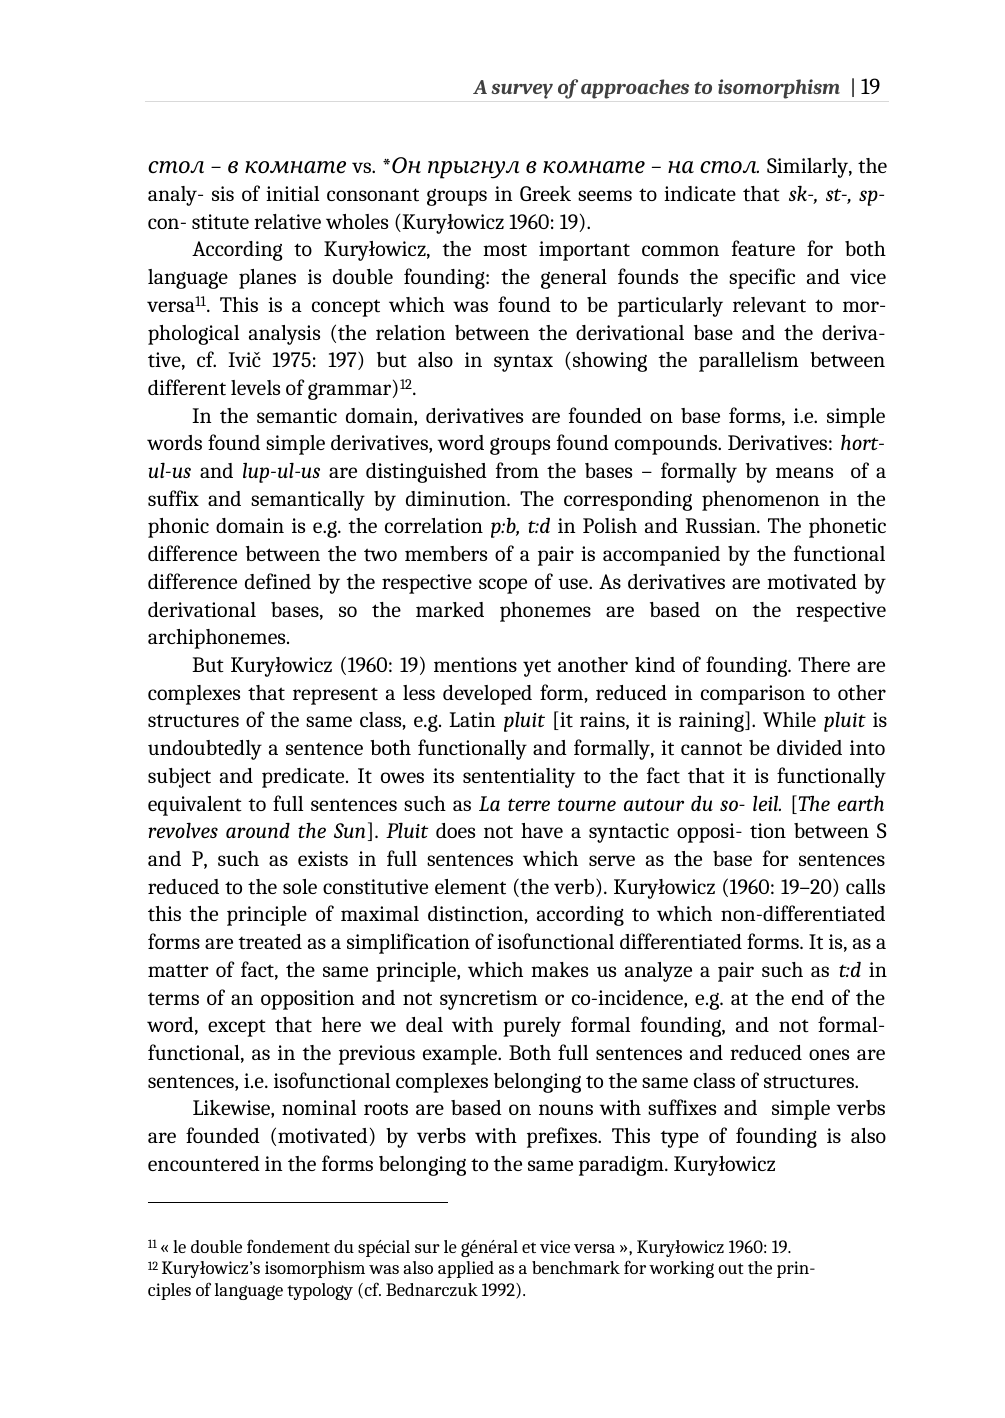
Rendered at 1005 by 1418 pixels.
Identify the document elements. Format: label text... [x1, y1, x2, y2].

text According to Kuryłowicz, the most important common feature for both language planes is double founding: the general founds the specific and vice versa11. This is a concept which was found to be particularly relevant to mor- phological analysis (the relation between the derivational base and the deriva- tive, cf. Ivič 1975: 197) but also in syntax (showing the parallelism between different levels of grammar)12. [148, 237, 887, 401]
text But Kuryłowicz (1960: 19) mentions yet another kind of founding. There are complexes that represent a less developed form, reduced in comparison to other structures of the same class, e.g. Latin pluit [it rains, it is raining]. While pluit is undoubtedly a sentence both functionally and formally, it cannot be divided into subject and predicate. It owes its sententiality to the fact that it is functionally equivalent to full sentences such as La terre tourne autour du so- leil. [The earth revolves around the Sun]. Pluit does not have a syntactic opposi- tion between S and P, such as exists in full sentences which serve as the base for sentences reduced to the sole constitutive element (the verb). Kuryłowicz (1960: 19–20) calls this the principle of maximal distinction, according to which non-differentiated forms are treated as a simplification of isofunctional differentiated forms. It is, as a matter of fact, the same principle, which makes us analyze a pair such as t:d in terms of an opposition and not syncretism or co-incidence, e.g. at the end of the word, except that here we deal with purely formal founding, and not formal-functional, as in the previous example. Both full sentences and reduced ones are sentences, i.e. isofunctional complexes belonging to the same class of structures. [148, 653, 887, 1093]
text стол – в комнате vs. *Он прыгнул в комнате – на стол. Similarly, the analy- sis of initial consonant groups in Greek seems to indicate that sk-, st-, sp- con- stitute relative wholes (Kuryłowicz 1960: 19). [148, 154, 887, 234]
text 12 Kuryłowicz’s isomorphism was also applied as a benchmark for working out the prin- ciples of language typology (cf. Bednarczuk 1992). [148, 1258, 863, 1301]
text In the semantic domain, derivatives are founded on base forms, i.e. simple words found simple derivatives, word groups found compounds. Derivatives: hort-ul-us and lup-ul-us are distinguished from the bases – formally by means of a suffix and semantically by diminution. The corresponding phenomenon in the phonic domain is e.g. the correlation p:b, t:d in Polish and Russian. The phonetic difference between the two members of a pair is accompanied by the functional difference defined by the respective scope of use. As derivatives are motivated by derivational bases, so the marked phonemes are based on the respective archiphonemes. [148, 403, 887, 650]
text Likewise, nominal roots are based on nouns with suffixes and simple verbs are founded (motivated) by verbs with prefixes. This type of founding is also encountered in the forms belonging to the same paradigm. Kuryłowicz [148, 1096, 887, 1177]
text 11 « le double fondement du spécial sur le général et vice versa », Kuryłowicz 1960: 19. [148, 1236, 902, 1258]
